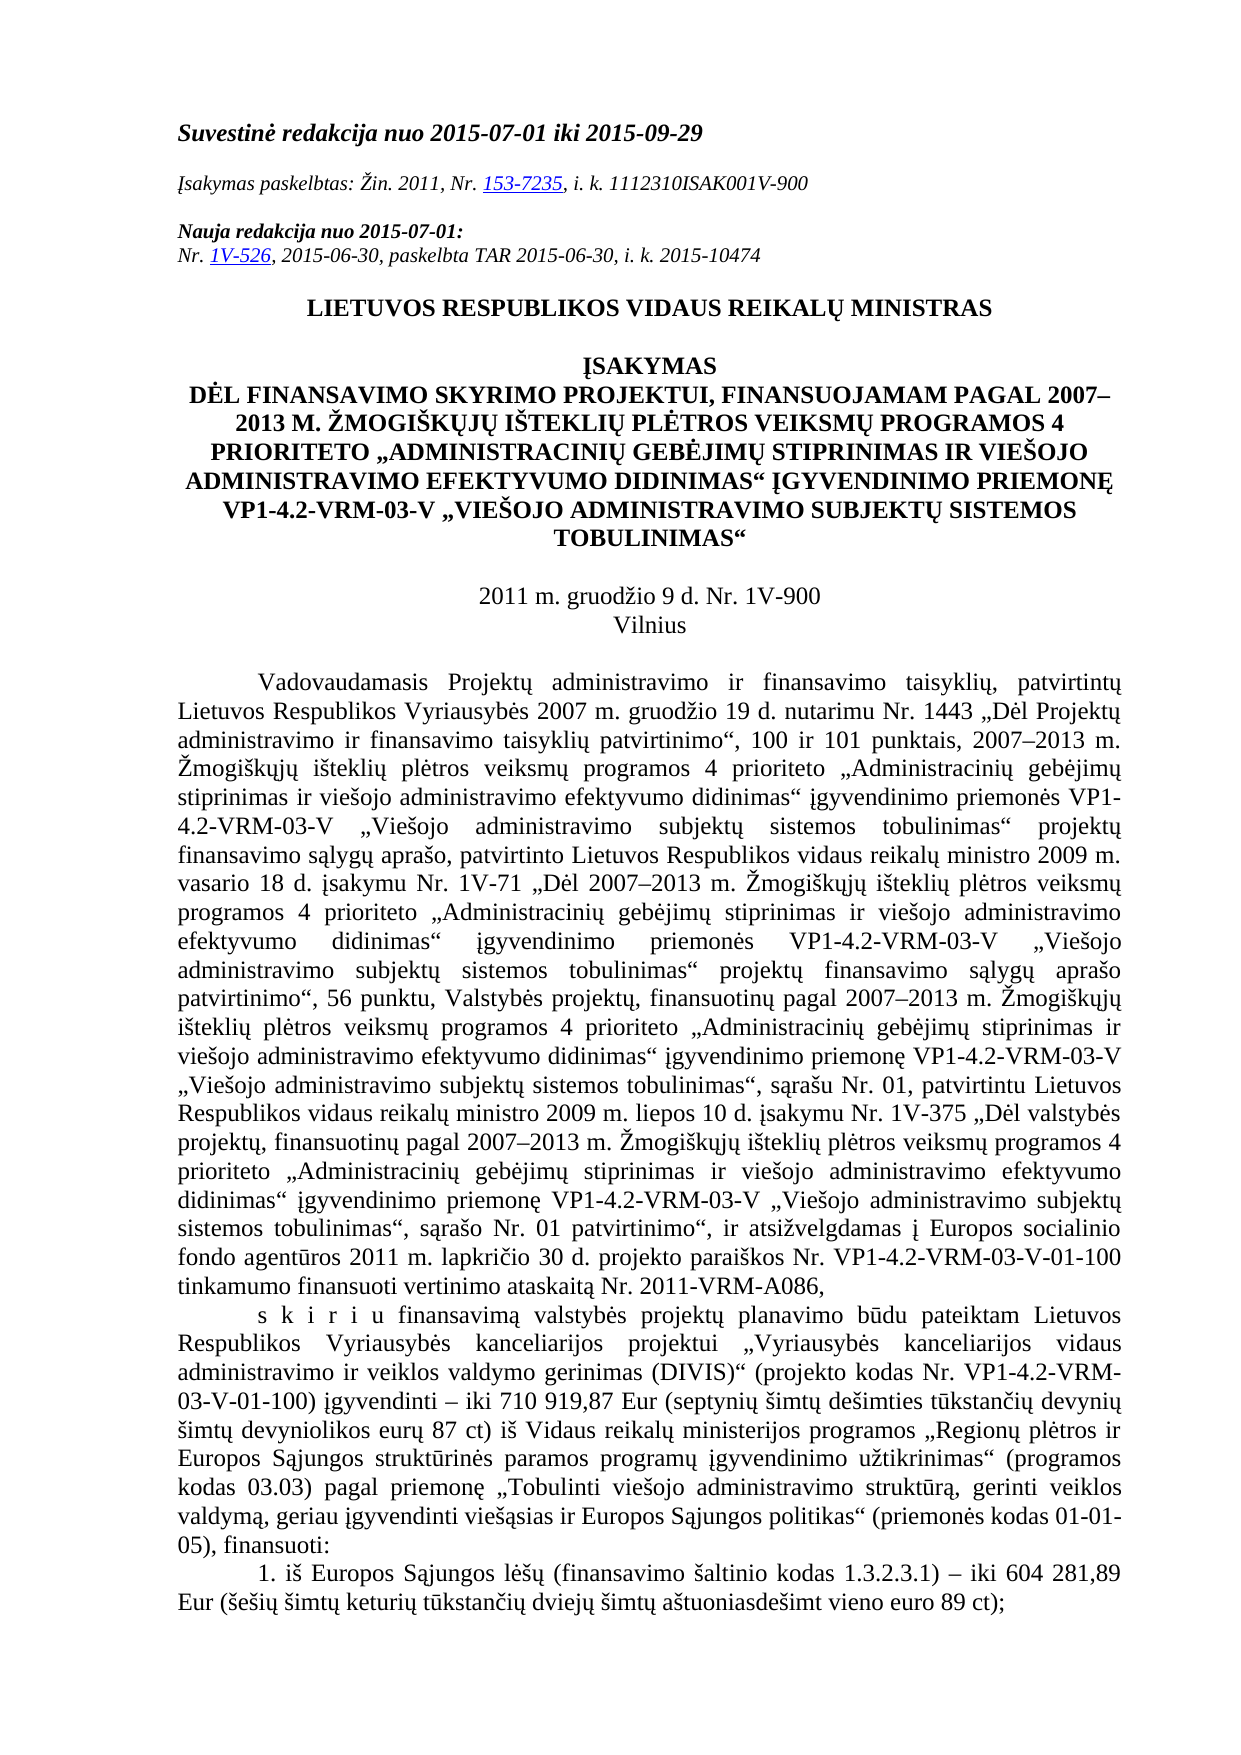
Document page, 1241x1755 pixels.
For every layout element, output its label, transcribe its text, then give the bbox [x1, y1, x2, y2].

text Įsakymas paskelbtas: Žin. 2011, Nr. 153-7235, i. k. 1112310ISAK001V-900 [177, 171, 1122, 195]
text Vadovaudamasis Projektų administravimo ir finansavimo taisyklių, patvirtintų Lietuvos Respublikos Vyriausybės 2007 m. gruodžio 19 d. nutarimu Nr. 1443 „Dėl Projektų administravimo ir finansavimo taisyklių patvirtinimo“, 100 ir 101 punktais, 2007–2013 m. Žmogiškųjų išteklių plėtros veiksmų programos 4 prioriteto „Administracinių gebėjimų stiprinimas ir viešojo administravimo efektyvumo didinimas“ įgyvendinimo priemonės VP1-4.2-VRM-03-V „Viešojo administravimo subjektų sistemos tobulinimas“ projektų finansavimo sąlygų aprašo, patvirtinto Lietuvos Respublikos vidaus reikalų ministro 2009 m. vasario 18 d. įsakymu Nr. 1V-71 „Dėl 2007–2013 m. Žmogiškųjų išteklių plėtros veiksmų programos 4 prioriteto „Administracinių gebėjimų stiprinimas ir viešojo administravimo efektyvumo didinimas“ įgyvendinimo priemonės VP1-4.2-VRM-03-V „Viešojo administravimo subjektų sistemos tobulinimas“ projektų finansavimo sąlygų aprašo patvirtinimo“, 56 punktu, Valstybės projektų, finansuotinų pagal 2007–2013 m. Žmogiškųjų išteklių plėtros veiksmų programos 4 prioriteto „Administracinių gebėjimų stiprinimas ir viešojo administravimo efektyvumo didinimas“ įgyvendinimo priemonę VP1-4.2-VRM-03-V „Viešojo administravimo subjektų sistemos tobulinimas“, sąrašu Nr. 01, patvirtintu Lietuvos Respublikos vidaus reikalų ministro 2009 m. liepos 10 d. įsakymu Nr. 1V-375 „Dėl valstybės projektų, finansuotinų pagal 2007–2013 m. Žmogiškųjų išteklių plėtros veiksmų programos 4 prioriteto „Administracinių gebėjimų stiprinimas ir viešojo administravimo efektyvumo didinimas“ įgyvendinimo priemonę VP1-4.2-VRM-03-V „Viešojo administravimo subjektų sistemos tobulinimas“, sąrašo Nr. 01 patvirtinimo“, ir atsižvelgdamas į Europos socialinio fondo agentūros 2011 m. lapkričio 30 d. projekto paraiškos Nr. VP1-4.2-VRM-03-V-01-100 tinkamumo finansuoti vertinimo ataskaitą Nr. 2011-VRM-A086, [177, 667, 1122, 1300]
text 2011 m. gruodžio 9 d. Nr. 1V-900 [177, 581, 1122, 610]
text DĖL FINANSAVIMO SKYRIMO PROJEKTUI, FINANSUOJAMAM PAGAL 2007–2013 M. ŽMOGIŠKŲJŲ IŠTEKLIŲ PLĖTROS VEIKSMŲ PROGRAMOS 4 PRIORITETO „ADMINISTRACINIŲ GEBĖJIMŲ STIPRINIMAS IR VIEŠOJO ADMINISTRAVIMO EFEKTYVUMO DIDINIMAS“ ĮGYVENDINIMO PRIEMONĘ VP1-4.2-VRM-03-V „VIEŠoJo administravimo subjektų sistemos tobulinimas“ [177, 380, 1122, 552]
text Nauja redakcija nuo 2015-07-01: [177, 219, 1122, 243]
text s k i r i u finansavimą valstybės projektų planavimo būdu pateiktam Lietuvos Respublikos Vyriausybės kanceliarijos projektui „Vyriausybės kanceliarijos vidaus administravimo ir veiklos valdymo gerinimas (DIVIS)“ (projekto kodas Nr. VP1-4.2-VRM-03-V-01-100) įgyvendinti – iki 710 919,87 Eur (septynių šimtų dešimties tūkstančių devynių šimtų devyniolikos eurų 87 ct) iš Vidaus reikalų ministerijos programos „Regionų plėtros ir Europos Sąjungos struktūrinės paramos programų įgyvendinimo užtikrinimas“ (programos kodas 03.03) pagal priemonę „Tobulinti viešojo administravimo struktūrą, gerinti veiklos valdymą, geriau įgyvendinti viešąsias ir Europos Sąjungos politikas“ (priemonės kodas 01-01-05), finansuoti: [177, 1300, 1122, 1558]
text Nr. 1V-526, 2015-06-30, paskelbta TAR 2015-06-30, i. k. 2015-10474 [177, 243, 1122, 267]
text 1. iš Europos Sąjungos lėšų (finansavimo šaltinio kodas 1.3.2.3.1) – iki 604 281,89 Eur (šešių šimtų keturių tūkstančių dviejų šimtų aštuoniasdešimt vieno euro 89 ct); [177, 1558, 1122, 1616]
text Vilnius [177, 610, 1122, 638]
text ĮSAKYMAS [177, 351, 1122, 380]
text LIETUVOS RESPUBLIKOS VIDAUS REIKALŲ MINISTRAS [177, 293, 1122, 322]
text Suvestinė redakcija nuo 2015-07-01 iki 2015-09-29 [177, 118, 1122, 147]
